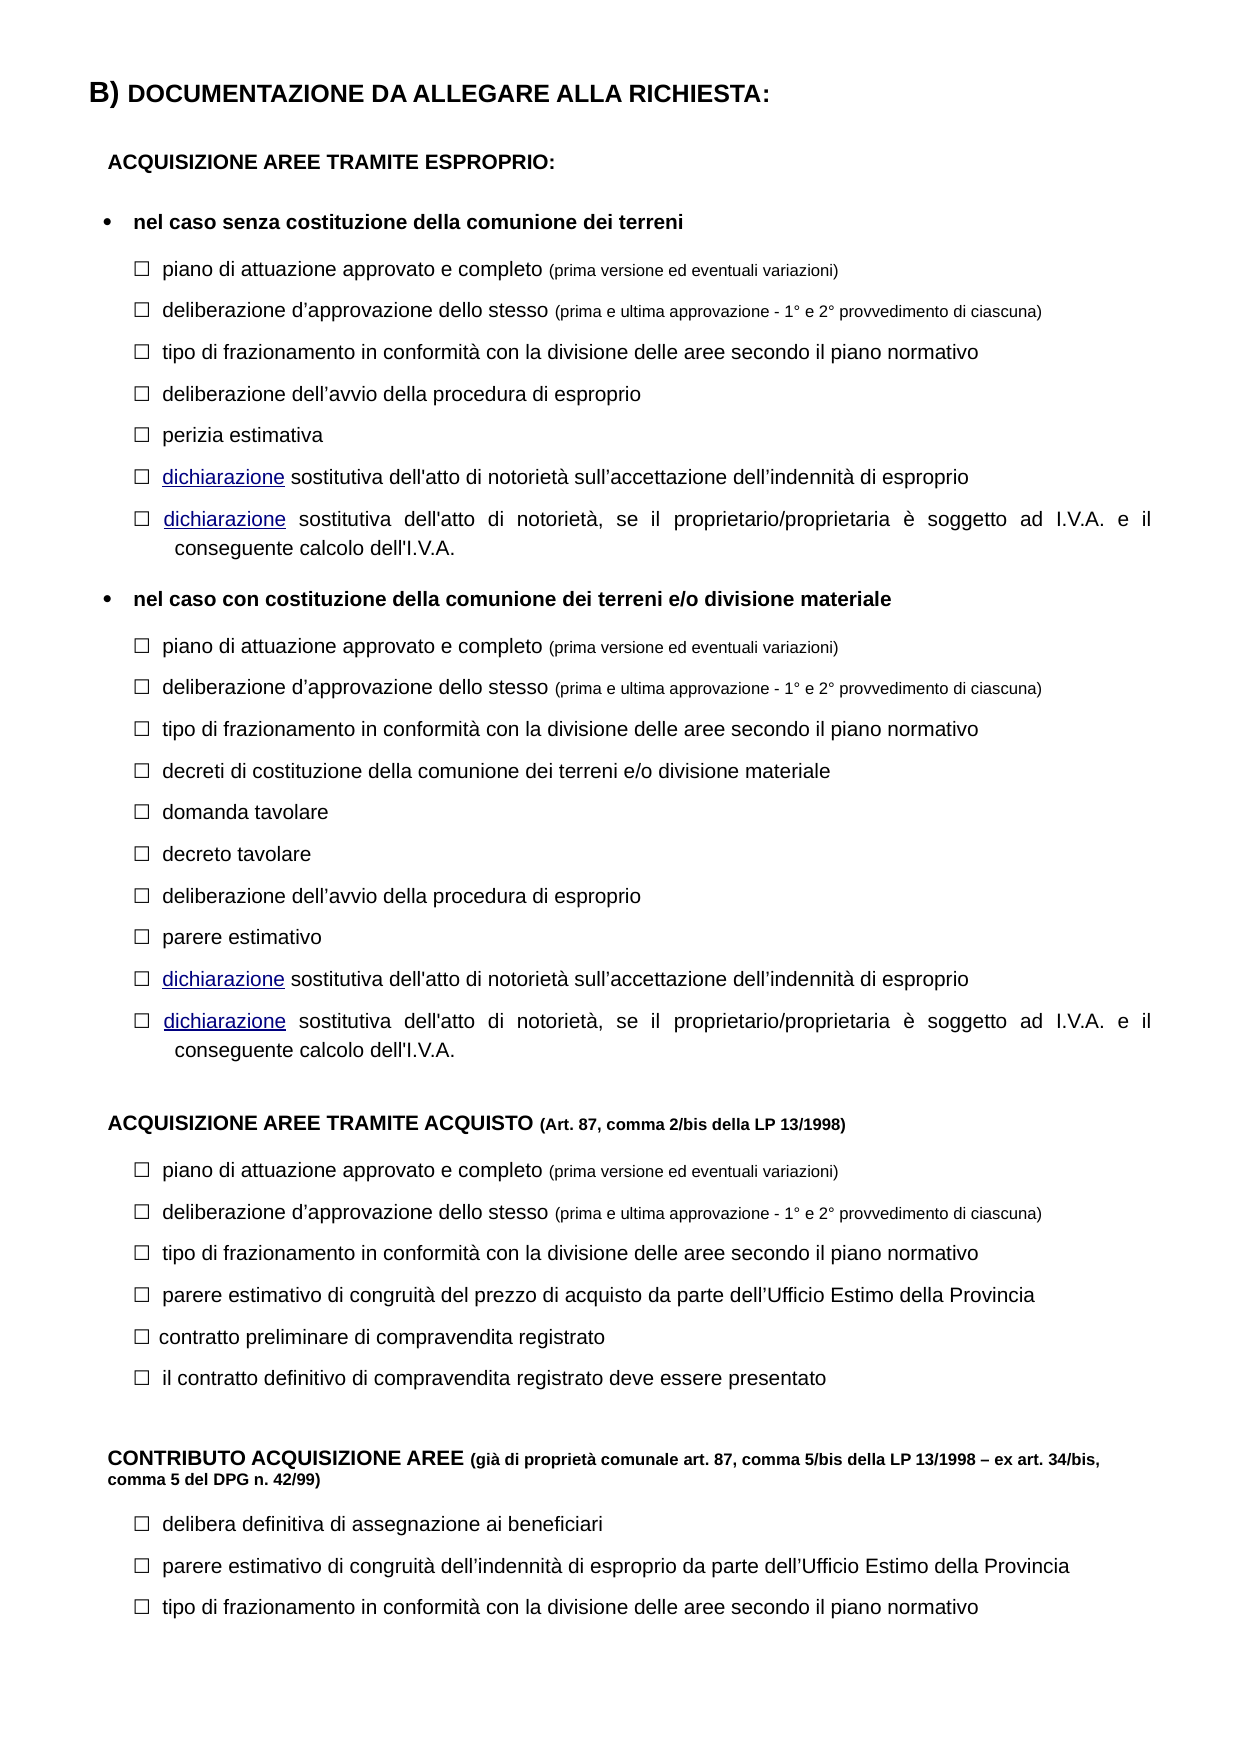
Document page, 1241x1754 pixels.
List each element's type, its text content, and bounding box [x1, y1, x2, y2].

text ☐ delibera definitiva di assegnazione ai beneficiari [133, 1508, 1152, 1537]
text ☐ contratto preliminare di compravendita registrato [133, 1321, 1152, 1350]
text ☐ tipo di frazionamento in conformità con la divisione delle aree secondo il piano normativo [133, 336, 1152, 365]
text ☐ deliberazione dell’avvio della procedura di esproprio [133, 880, 1152, 909]
text ☐ deliberazione d’approvazione dello stesso (prima e ultima approvazione - 1° e 2° provvedimento di ciascuna) [133, 671, 1152, 701]
text ☐ tipo di frazionamento in conformità con la divisione delle aree secondo il piano normativo [133, 1591, 1152, 1621]
text ☐ decreti di costituzione della comunione dei terreni e/o divisione materiale [133, 755, 1152, 784]
text ☐ parere estimativo di congruità del prezzo di acquisto da parte dell’Ufficio Estimo della Provincia [133, 1279, 1152, 1308]
list nel caso con costituzione della comunione dei terreni e/o divisione materiale [103, 587, 1152, 611]
text ☐ perizia estimativa [133, 419, 1152, 449]
text ☐ parere estimativo di congruità dell’indennità di esproprio da parte dell’Ufficio Estimo della Provincia [133, 1550, 1152, 1579]
text B) DOCUMENTAZIONE DA ALLEGARE ALLA RICHIESTA: [89, 75, 1152, 108]
text ☐ dichiarazione sostitutiva dell'atto di notorietà, se il proprietario/proprietaria è soggetto ad I.V.A. e il conseguente calcolo dell'I.V.A. [133, 503, 1152, 561]
text ☐ decreto tavolare [133, 838, 1152, 867]
text ACQUISIZIONE AREE TRAMITE ESPROPRIO: [107, 150, 1152, 174]
text CONTRIBUTO ACQUISIZIONE AREE (già di proprietà comunale art. 87, comma 5/bis della LP 13/1998 – ex art. 34/bis, comma 5 del DPG n. 42/99) [107, 1446, 1152, 1489]
text ☐ tipo di frazionamento in conformità con la divisione delle aree secondo il piano normativo [133, 713, 1152, 742]
text ☐ dichiarazione sostitutiva dell'atto di notorietà sull’accettazione dell’indennità di esproprio [133, 963, 1152, 992]
list nel caso senza costituzione della comunione dei terreni [103, 209, 1152, 234]
text ☐ deliberazione dell’avvio della procedura di esproprio [133, 378, 1152, 407]
text ☐ deliberazione d’approvazione dello stesso (prima e ultima approvazione - 1° e 2° provvedimento di ciascuna) [133, 1196, 1152, 1225]
text ☐ deliberazione d’approvazione dello stesso (prima e ultima approvazione - 1° e 2° provvedimento di ciascuna) [133, 294, 1152, 324]
text ☐ il contratto definitivo di compravendita registrato deve essere presentato [133, 1362, 1152, 1392]
text ☐ parere estimativo [133, 921, 1152, 951]
text ☐ dichiarazione sostitutiva dell'atto di notorietà sull’accettazione dell’indennità di esproprio [133, 461, 1152, 490]
text ☐ piano di attuazione approvato e completo (prima versione ed eventuali variazioni) [133, 630, 1152, 659]
text ☐ tipo di frazionamento in conformità con la divisione delle aree secondo il piano normativo [133, 1237, 1152, 1267]
text ☐ dichiarazione sostitutiva dell'atto di notorietà, se il proprietario/proprietaria è soggetto ad I.V.A. e il conseguente calcolo dell'I.V.A. [133, 1005, 1152, 1063]
text ACQUISIZIONE AREE TRAMITE ACQUISTO (Art. 87, comma 2/bis della LP 13/1998) [107, 1111, 1152, 1135]
text ☐ piano di attuazione approvato e completo (prima versione ed eventuali variazioni) [133, 253, 1152, 282]
text ☐ domanda tavolare [133, 796, 1152, 826]
text ☐ piano di attuazione approvato e completo (prima versione ed eventuali variazioni) [133, 1154, 1152, 1183]
